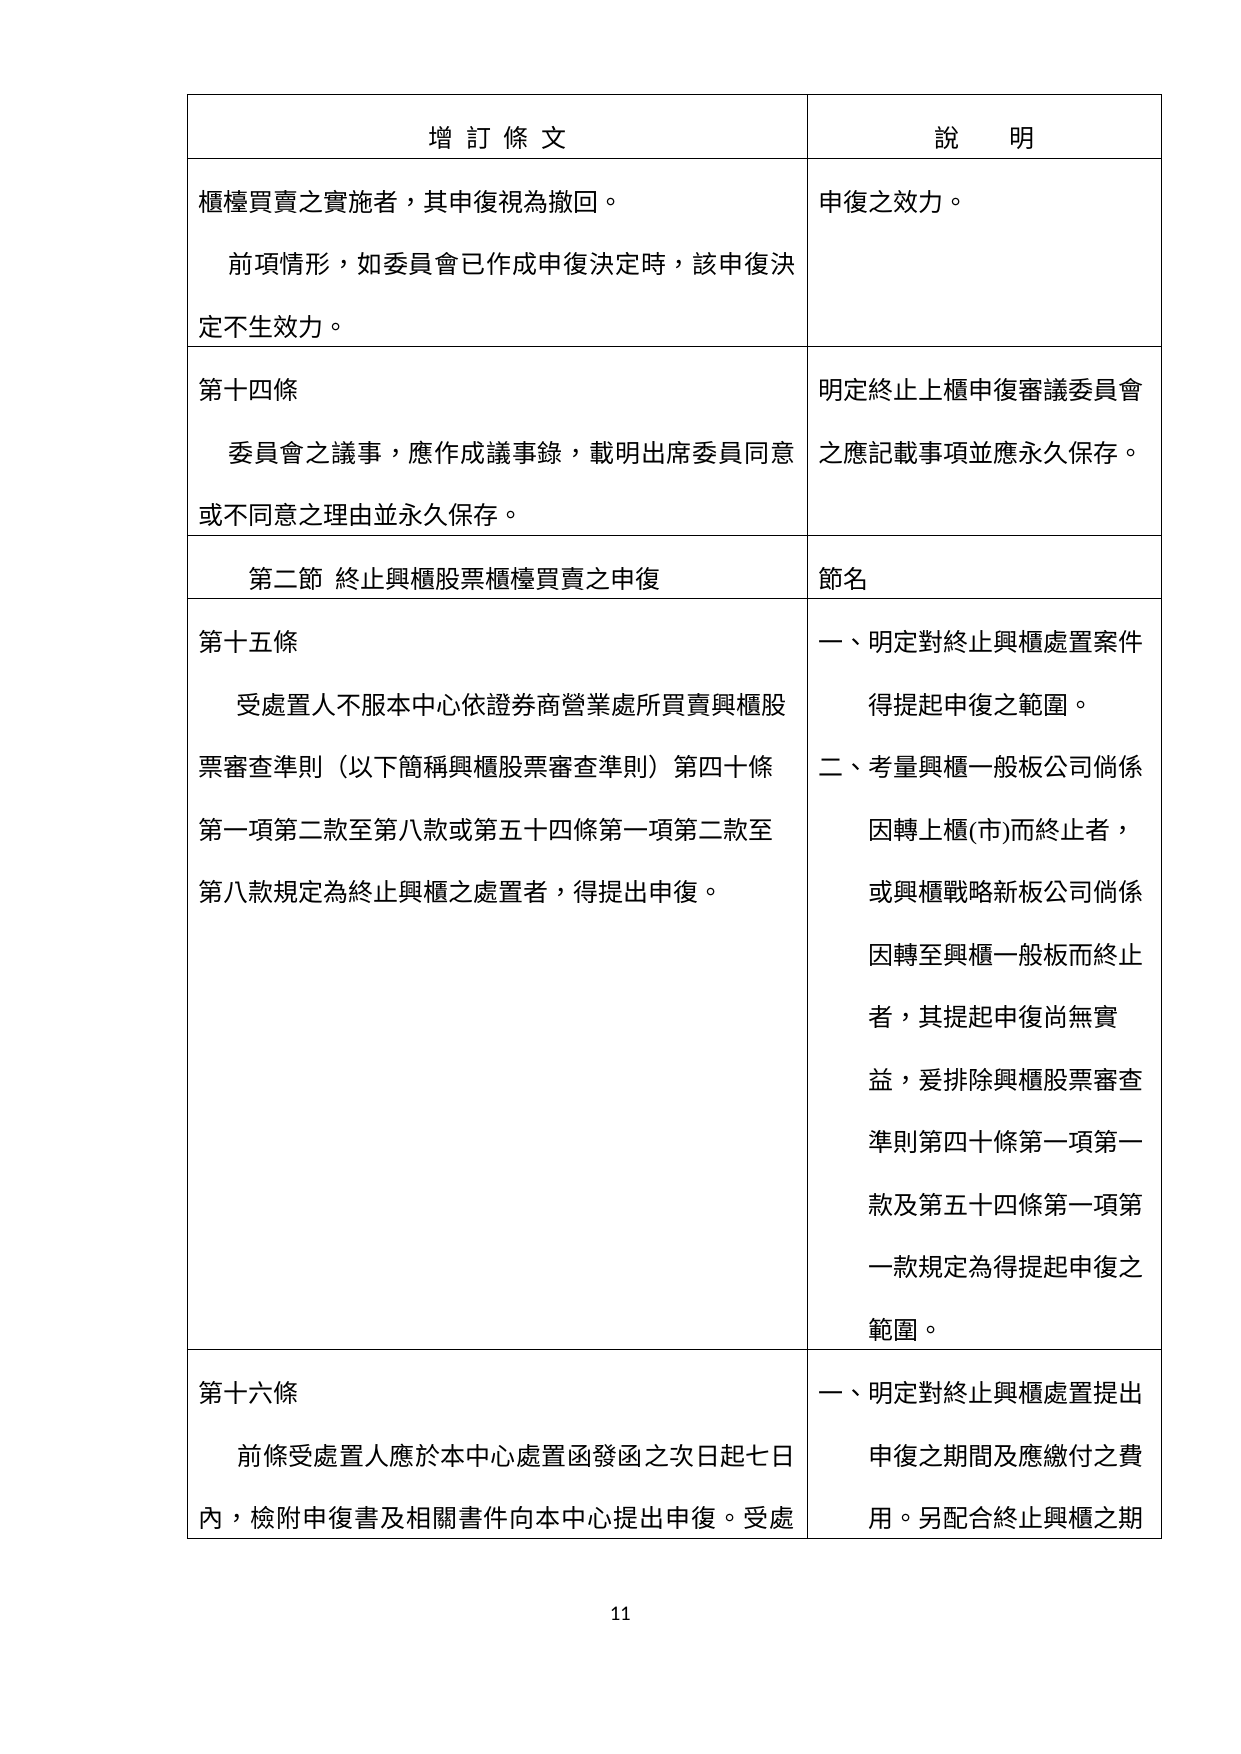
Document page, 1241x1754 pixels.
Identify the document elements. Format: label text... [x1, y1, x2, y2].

table_cell 第十四條 委員會之議事，應作成議事錄，載明出席委員同意或不同意之理由並永久保存。 [188, 347, 807, 535]
table_cell 一、明定對終止興櫃處置提出申復之期間及應繳付之費用。另配合終止興櫃之期 [808, 1350, 1161, 1538]
table_header 增 訂 條 文 [188, 95, 807, 158]
table_cell 第十五條 受處置人不服本中心依證券商營業處所買賣興櫃股票審查準則（以下簡稱興櫃股票審查準則）第四十條第一項第二款至第八款或第五十四條第一項第二款至第八款規定為終止興櫃之處置者，得提出申復。 [188, 599, 807, 1349]
table_cell 申復之效力。 [808, 159, 1161, 346]
table_cell 明定終止上櫃申復審議委員會之應記載事項並應永久保存。 [808, 347, 1161, 535]
table_header 說 明 [808, 95, 1161, 158]
table_cell 節名 [808, 536, 1161, 598]
table_cell 櫃檯買賣之實施者，其申復視為撤回。 前項情形，如委員會已作成申復決定時，該申復決定不生效力。 [188, 159, 807, 346]
table_cell 第二節 終止興櫃股票櫃檯買賣之申復 [188, 536, 807, 598]
table_cell 一、明定對終止興櫃處置案件得提起申復之範圍。 二、考量興櫃一般板公司倘係因轉上櫃(市)而終止者，或興櫃戰略新板公司倘係因轉至興櫃一般板而終止者，其提起申復尚無實益，爰排除興櫃股票審查準則第四十條第一項第一款及第五十四條第一項第一款規定為得提起申復之範圍。 [808, 599, 1161, 1349]
table_cell 第十六條 前條受處置人應於本中心處置函發函之次日起七日內，檢附申復書及相關書件向本中心提出申復。受處 [188, 1350, 807, 1538]
